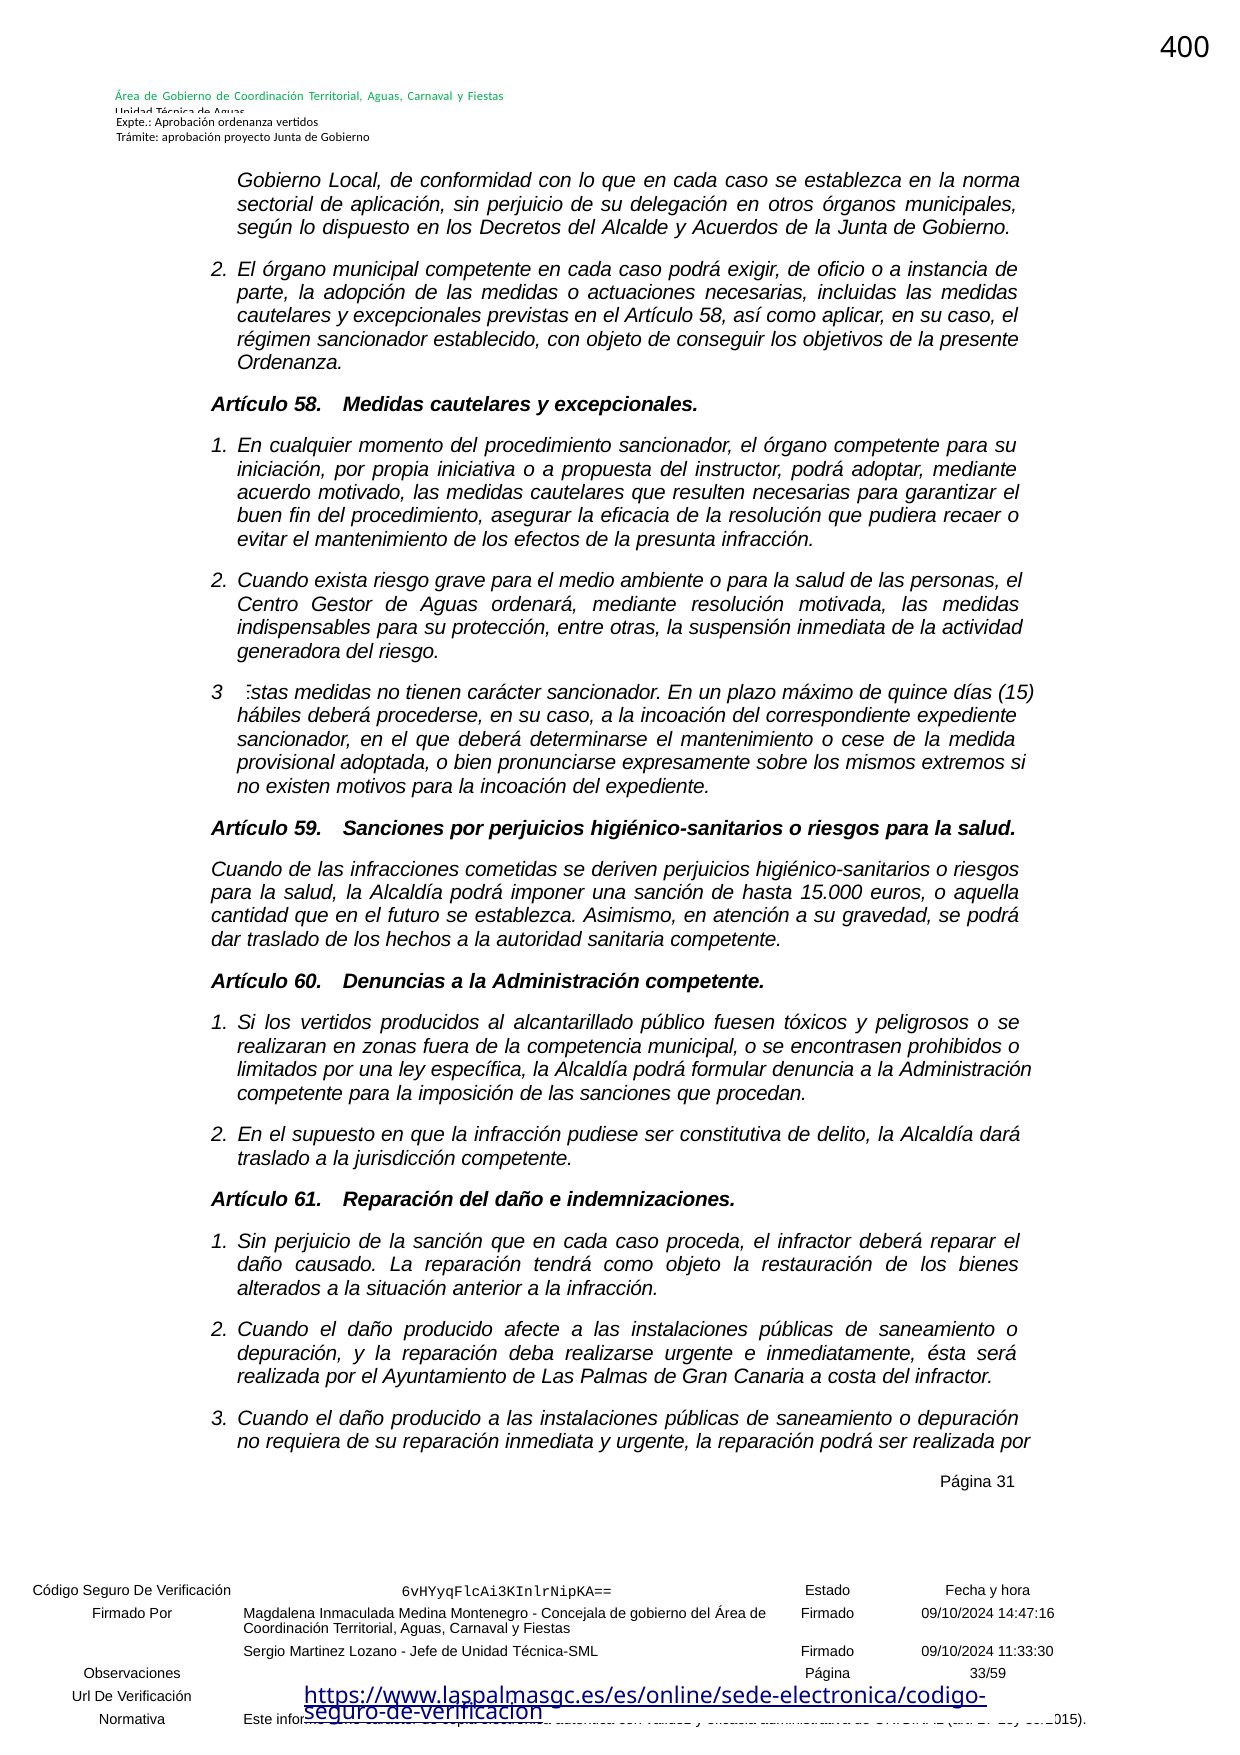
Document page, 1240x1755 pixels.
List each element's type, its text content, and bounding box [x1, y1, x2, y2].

text alterados a la situación anterior a la infracción. [237, 1277, 1040, 1300]
text depuración, y la reparación deba realizarse urgente e inmediatamente, ésta será [237, 1342, 1040, 1364]
text iniciación, por propia iniciativa o a propuesta del instructor, podrá adoptar, mediante [237, 458, 1040, 481]
text Artículo 59. Sanciones por perjuicios higiénico-sanitarios o riesgos para la salud. [211, 817, 1036, 839]
text daño causado. La reparación tendrá como objeto la restauración de los bienes [237, 1253, 1040, 1276]
text 2. En el supuesto en que la infracción pudiese ser constitutiva de delito, la Alcaldía dará [211, 1123, 1040, 1146]
text realizada por el Ayuntamiento de Las Palmas de Gran Canaria a costa del infractor. [237, 1365, 1040, 1388]
text Área de Gobierno de Coordinación Territorial, Aguas, Carnaval y Fiestas [115, 88, 530, 103]
text 1 [211, 1012, 222, 1034]
text sancionador, en el que deberá determinarse el mantenimiento o cese de la medida [237, 728, 1039, 751]
text Artículo 60. Denuncias a la Administración competente. [211, 970, 787, 993]
text Magdalena Inmaculada Medina Montenegro - Concejala de gobierno del Área de [243, 1606, 791, 1622]
text https://www.laspalmasgc.es/es/online/sede-electronica/codigo-seguro-de-verificacion [339, 1690, 1055, 1723]
text Ordenanza. [237, 351, 1040, 374]
text 1 [211, 435, 222, 457]
text Unidad Técnica de Aguas [115, 103, 530, 119]
text Artículo 61. Reparación del daño e indemnizaciones. [211, 1189, 758, 1211]
text 2 [211, 1319, 222, 1334]
text 09/10/2024 14:47:16 [921, 1606, 1077, 1622]
text . Estas medidas no tienen carácter sancionador. En un plazo máximo de quince días (15) [247, 681, 1039, 704]
text evitar el mantenimiento de los efectos de la presunta infracción. [237, 528, 1040, 551]
text parte, la adopción de las medidas o actuaciones necesarias, incluidas las medidas [237, 281, 1040, 304]
text Página 31 [940, 1472, 1040, 1491]
text no requiera de su reparación inmediata y urgente, la reparación podrá ser realizada por [237, 1430, 1040, 1453]
text para la salud, la Alcaldía podrá imponer una sanción de hasta 15.000 euros, o aquella [211, 882, 1040, 904]
text . Sin perjuicio de la sanción que en cada caso proceda, el infractor deberá reparar el [222, 1230, 1040, 1253]
text hábiles deberá procederse, en su caso, a la incoación del correspondiente expediente [237, 705, 1039, 727]
text buen fin del procedimiento, asegurar la eficacia de la resolución que pudiera recaer o [237, 504, 1040, 527]
text . Cuando exista riesgo grave para el medio ambiente o para la salud de las personas, el [222, 570, 1040, 592]
text Firmado [801, 1643, 876, 1659]
text https://www.laspalmasgc.es/es/online/sede-electronica/codigo-seguro-de-verificacion [338, 1690, 468, 1705]
text https://www.laspalmasgc.es/es/online/sede-electronica/codigo-seguro-de-verificacion [556, 1690, 960, 1705]
text 2 [211, 258, 222, 274]
text competente para la imposición de las sanciones que procedan. [237, 1082, 1040, 1104]
text Observaciones [83, 1666, 214, 1682]
text . Si los vertidos producidos al alcantarillado público fuesen tóxicos y peligrosos o se [222, 1012, 1040, 1034]
text Estado [805, 1583, 872, 1599]
text traslado a la jurisdicción competente. [237, 1147, 1040, 1170]
text 09/10/2024 11:33:30 [921, 1643, 1077, 1659]
text 2 [211, 268, 222, 281]
text régimen sancionador establecido, con objeto de conseguir los objetivos de la presente [237, 328, 1040, 351]
text generadora del riesgo. [237, 640, 1040, 663]
text Este informe tiene carácter de copia electrónica auténtica con validez y eficacia administrativa de ORIGINAL (art. 27 Ley 39/2015). [243, 1712, 1113, 1728]
text Coordinación Territorial, Aguas, Carnaval y Fiestas [243, 1622, 791, 1636]
text . Cuando el daño producido afecte a las instalaciones públicas de saneamiento o [222, 1319, 1040, 1341]
text . El órgano municipal competente en cada caso podrá exigir, de oficio o a instancia de [222, 258, 1040, 281]
text 6vHYyqFlcAi3KInlrNipKA== [401, 1584, 636, 1600]
text Cuando de las infracciones cometidas se deriven perjuicios higiénico-sanitarios o riesgos [211, 858, 1040, 881]
text limitados por una ley específica, la Alcaldía podrá formular denuncia a la Administración [237, 1058, 1040, 1081]
text cautelares y excepcionales previstas en el Artículo 58, así como aplicar, en su caso, el [237, 304, 1040, 327]
text 1 [211, 1230, 222, 1253]
text según lo dispuesto en los Decretos del Alcalde y Acuerdos de la Junta de Gobierno. [237, 216, 1040, 239]
text no existen motivos para la incoación del expediente. [237, 775, 1039, 798]
text 2 [211, 570, 222, 585]
text Firmado Por [92, 1606, 243, 1622]
text 400 [1160, 31, 1233, 64]
text . Cuando el daño producido a las instalaciones públicas de saneamiento o depuración [222, 1407, 1040, 1430]
text 33/59 [969, 1666, 1077, 1682]
text dar traslado de los hechos a la autoridad sanitaria competente. [211, 928, 1040, 951]
text acuerdo motivado, las medidas cautelares que resulten necesarias para garantizar el [237, 481, 1040, 504]
text Artículo 58. Medidas cautelares y excepcionales. [211, 393, 721, 416]
text provisional adoptada, o bien pronunciarse expresamente sobre los mismos extremos si [237, 751, 1039, 774]
text . En cualquier momento del procedimiento sancionador, el órgano competente para su [222, 435, 1040, 457]
text Página [805, 1666, 876, 1682]
text indispensables para su protección, entre otras, la suspensión inmediata de la actividad [237, 616, 1040, 639]
text 2 [211, 1328, 222, 1341]
text Url De Verificación [72, 1689, 214, 1705]
text 2 [211, 579, 222, 592]
text Fecha y hora [945, 1583, 1052, 1599]
text sectorial de aplicación, sin perjuicio de su delegación en otros órganos municipales, [237, 193, 1040, 216]
text Gobierno Local, de conformidad con lo que en cada caso se establezca en la norma [237, 169, 1040, 192]
text cantidad que en el futuro se establezca. Asimismo, en atención a su gravedad, se podrá [211, 905, 1040, 927]
text Expte.: Aprobación ordenanza vertidos [116, 113, 344, 129]
text Firmado [801, 1606, 876, 1622]
text Sergio Martinez Lozano - Jefe de Unidad Técnica-SML [243, 1643, 623, 1659]
text 3 [211, 681, 247, 704]
text Código Seguro De Verificación [32, 1583, 257, 1599]
text Centro Gestor de Aguas ordenará, mediante resolución motivada, las medidas [237, 593, 1040, 616]
text Normativa [99, 1712, 214, 1728]
text 3 [211, 1407, 222, 1429]
text realizaran en zonas fuera de la competencia municipal, o se encontrasen prohibidos o [237, 1035, 1040, 1058]
text Trámite: aprobación proyecto Junta de Gobierno [116, 129, 397, 145]
